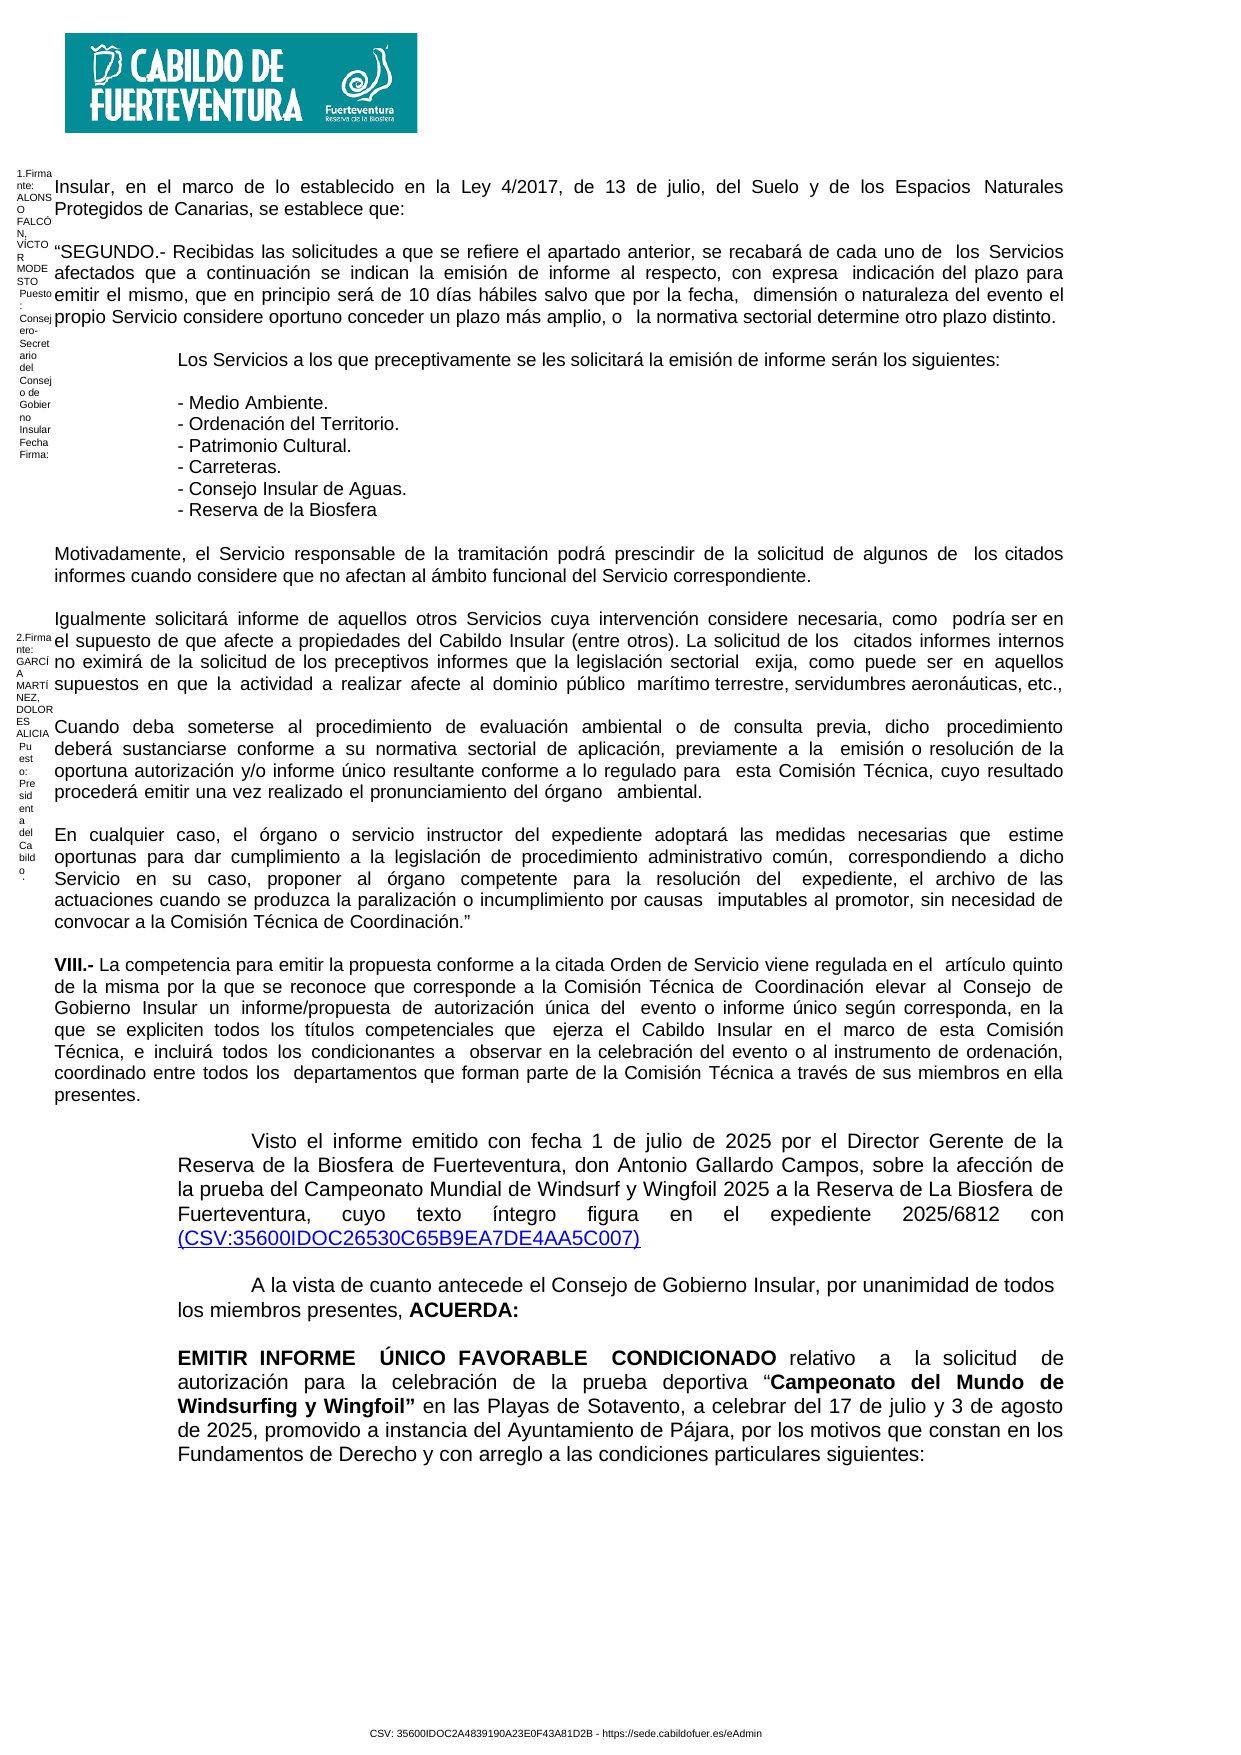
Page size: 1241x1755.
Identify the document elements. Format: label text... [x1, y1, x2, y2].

list Patrimonio Cultural. [177, 435, 1241, 457]
text En cualquier caso, el órgano o servicio instructor del expediente adoptará las medidas necesarias que estime oportunas para dar cumplimiento a la legislación de procedimiento administrativo común, correspondiendo a dicho Servicio en su caso, proponer al órgano competente para la resolución del expediente, el archivo de las actuaciones cuando se produzca la paralización o incumplimiento por causas imputables al promotor, sin necesidad de convocar a la Comisión Técnica de Coordinación.” [54, 824, 1064, 932]
text “SEGUNDO.- Recibidas las solicitudes a que se refiere el apartado anterior, se recabará de cada uno de los Servicios afectados que a continuación se indican la emisión de informe al respecto, con expresa indicación del plazo para emitir el mismo, que en principio será de 10 días hábiles salvo que por la fecha, dimensión o naturaleza del evento el propio Servicio considere oportuno conceder un plazo más amplio, o la normativa sectorial determine otro plazo distinto. [54, 241, 1064, 327]
list Ordenación del Territorio. [177, 413, 1241, 435]
text A la vista de cuanto antecede el Consejo de Gobierno Insular, por unanimidad de todos los miembros presentes, ACUERDA: [177, 1273, 1064, 1321]
text 2.Firmante: GARCÍA MARTÍNEZ, DOLORES ALICIA [16, 632, 53, 740]
text EMITIR INFORME ÚNICO FAVORABLE CONDICIONADO relativo a la solicitud de autorización para la celebración de la prueba deportiva “Campeonato del Mundo de Windsurfing y Wingfoil” en las Playas de Sotavento, a celebrar del 17 de julio y 3 de agosto de 2025, promovido a instancia del Ayuntamiento de Pájara, por los motivos que constan en los Fundamentos de Derecho y con arreglo a las condiciones particulares siguientes: [177, 1346, 1064, 1466]
text Puesto: Consejero-Secretario del Consejo de Gobierno Insular Fecha Firma: 04/07/2025 08:28:37 [19, 288, 52, 463]
text Motivadamente, el Servicio responsable de la tramitación podrá prescindir de la solicitud de algunos de los citados informes cuando considere que no afectan al ámbito funcional del Servicio correspondiente. [54, 543, 1064, 586]
text Igualmente solicitará informe de aquellos otros Servicios cuya intervención considere necesaria, como podría ser en el supuesto de que afecte a propiedades del Cabildo Insular (entre otros). La solicitud de los citados informes internos no eximirá de la solicitud de los preceptivos informes que la legislación sectorial exija, como puede ser en aquellos supuestos en que la actividad a realizar afecte al dominio público marítimo terrestre, servidumbres aeronáuticas, etc., [54, 608, 1064, 694]
text Puesto: Presidenta del Cabildo de Fuerteventura Fecha Firma: 04/07/2025 08:29:33 [19, 740, 36, 879]
text Los Servicios a los que preceptivamente se les solicitará la emisión de informe serán los siguientes: [177, 349, 1241, 370]
list Reserva de la Biosfera [177, 500, 1241, 521]
text VIII.- La competencia para emitir la propuesta conforme a la citada Orden de Servicio viene regulada en el artículo quinto de la misma por la que se reconoce que corresponde a la Comisión Técnica de Coordinación elevar al Consejo de Gobierno Insular un informe/propuesta de autorización única del evento o informe único según corresponda, en la que se expliciten todos los títulos competenciales que ejerza el Cabildo Insular en el marco de esta Comisión Técnica, e incluirá todos los condicionantes a observar en la celebración del evento o al instrumento de ordenación, coordinado entre todos los departamentos que forman parte de la Comisión Técnica a través de sus miembros en ella presentes. [54, 954, 1064, 1105]
text [14, 167, 54, 463]
list Medio Ambiente. [177, 392, 1241, 413]
text 1.Firmante: ALONSO FALCÓN, VÍCTOR MODESTO [17, 167, 54, 287]
text [14, 631, 53, 879]
text Cuando deba someterse al procedimiento de evaluación ambiental o de consulta previa, dicho procedimiento deberá sustanciarse conforme a su normativa sectorial de aplicación, previamente a la emisión o resolución de la oportuna autorización y/o informe único resultante conforme a lo regulado para esta Comisión Técnica, cuyo resultado procederá emitir una vez realizado el pronunciamiento del órgano ambiental. [54, 716, 1064, 803]
list Consejo Insular de Aguas. [177, 478, 1241, 500]
text Insular, en el marco de lo establecido en la Ley 4/2017, de 13 de julio, del Suelo y de los Espacios Naturales Protegidos de Canarias, se establece que: [54, 176, 1064, 219]
list Carreteras. [177, 457, 1241, 478]
text Visto el informe emitido con fecha 1 de julio de 2025 por el Director Gerente de la Reserva de la Biosfera de Fuerteventura, don Antonio Gallardo Campos, sobre la afección de la prueba del Campeonato Mundial de Windsurf y Wingfoil 2025 a la Reserva de La Biosfera de Fuerteventura, cuyo texto íntegro figura en el expediente 2025/6812 con (CSV:35600IDOC26530C65B9EA7DE4AA5C007) [177, 1129, 1064, 1249]
